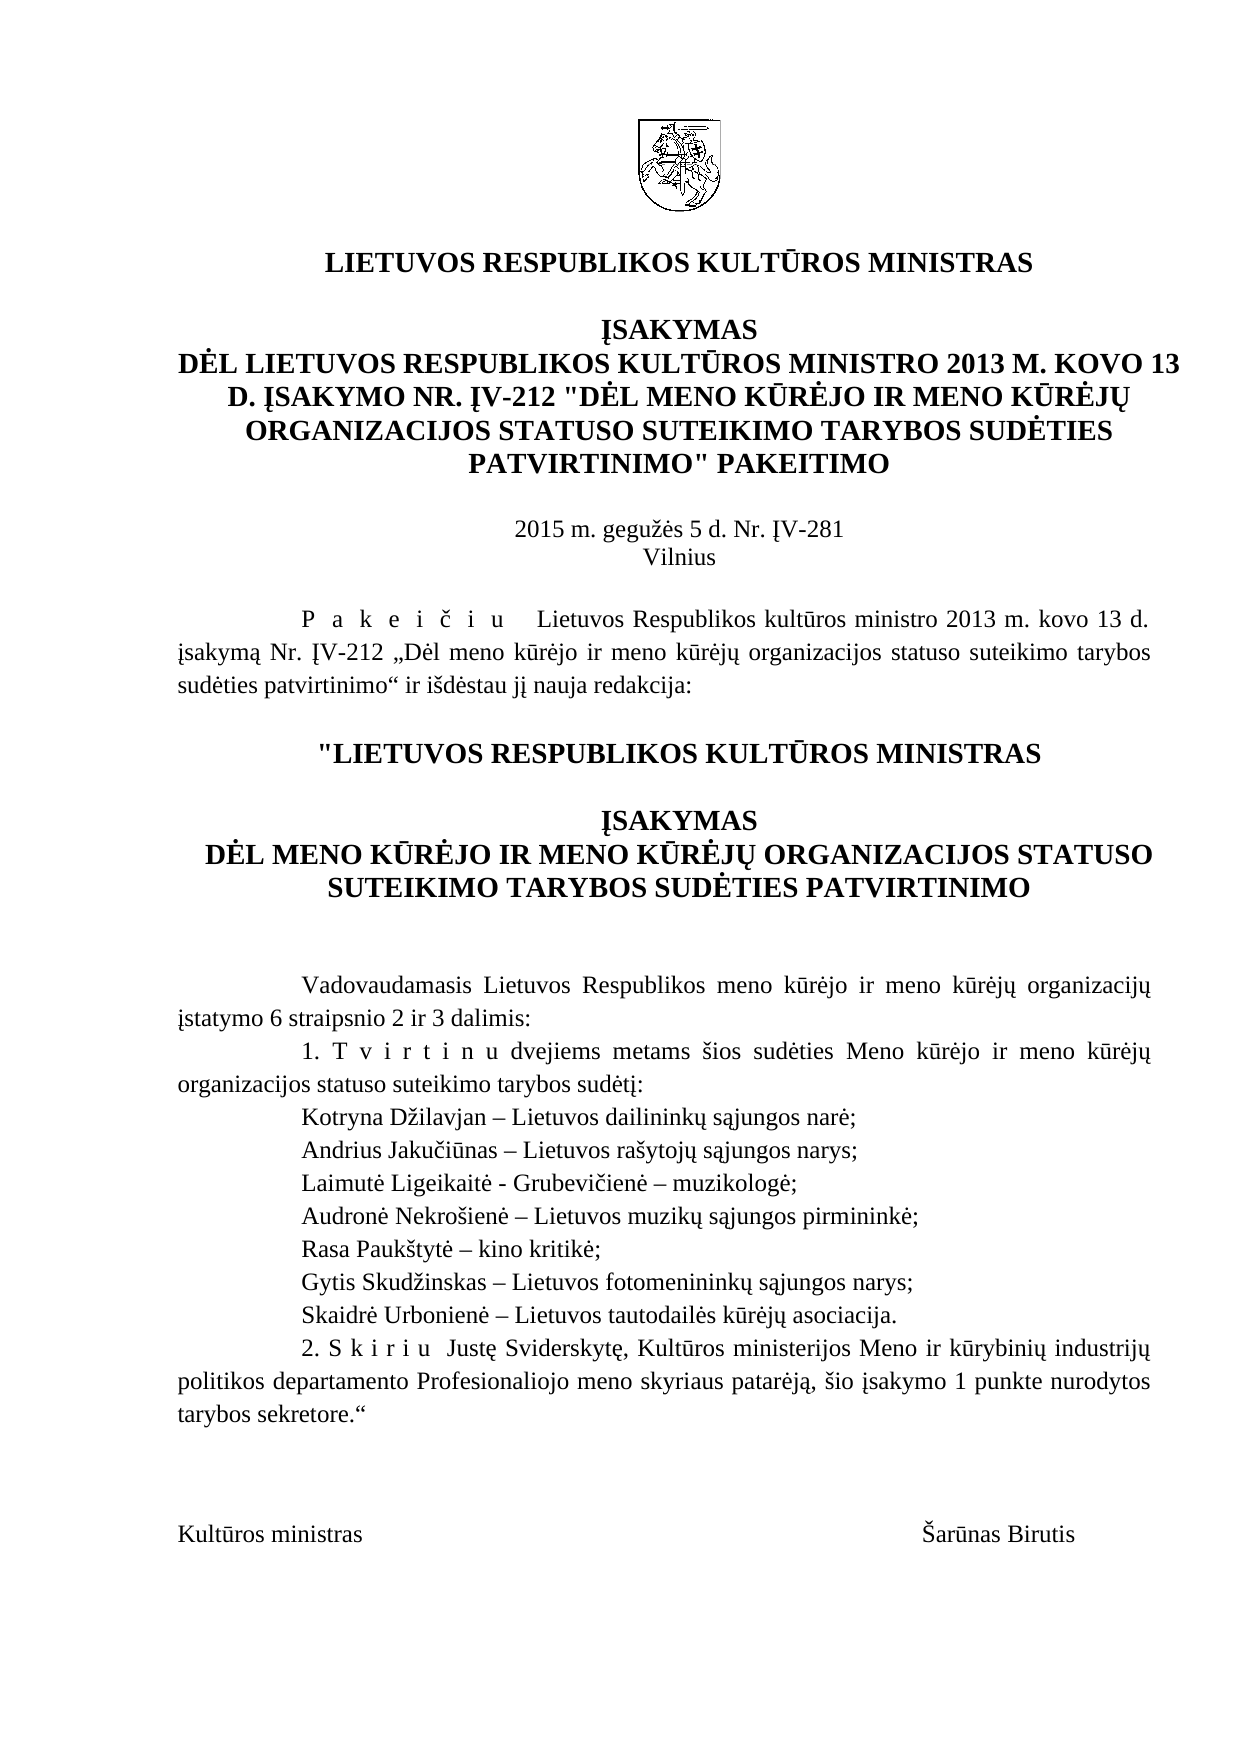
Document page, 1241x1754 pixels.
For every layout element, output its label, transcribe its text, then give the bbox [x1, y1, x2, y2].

text Vadovaudamasis Lietuvos Respublikos meno kūrėjo ir meno kūrėjų organizacijų įstatymo 6 straipsnio 2 ir 3 dalimis: [177, 970, 1152, 1032]
text Rasa Paukštytė – kino kritikė; [177, 1234, 1152, 1263]
text ĮSAKYMAS [177, 312, 1181, 346]
text Laimutė Ligeikaitė - Grubevičienė – muzikologė; [177, 1168, 1152, 1197]
text 2015 m. gegužės 5 d. Nr. ĮV-281 [177, 514, 1181, 542]
text 1. T v i r t i n u dvejiems metams šios sudėties Meno kūrėjo ir meno kūrėjų organizacijos statuso suteikimo tarybos sudėtį: [177, 1036, 1152, 1098]
text Andrius Jakučiūnas – Lietuvos rašytojų sąjungos narys; [177, 1135, 1152, 1164]
text Skaidrė Urbonienė – Lietuvos tautodailės kūrėjų asociacija. [177, 1300, 1152, 1329]
text DĖL Lietuvos respublikos kultūros ministro 2013 m. kovo 13 d. įsakymo nr. ĮV-212 "Dėl meno kūrėjo ir meno kūrėjų organizacijos statuso suteikimo tarybos sudėties patvirtinimo" pakeitimo [177, 346, 1181, 480]
text Kultūros ministras Šarūnas Birutis [177, 1519, 1181, 1547]
text Audronė Nekrošienė – Lietuvos muzikų sąjungos pirmininkė; [177, 1201, 1152, 1230]
text 2. S k i r i u Justę Sviderskytę, Kultūros ministerijos Meno ir kūrybinių industrijų politikos departamento Profesionaliojo meno skyriaus patarėją, šio įsakymo 1 punkte nurodytos tarybos sekretore.“ [177, 1333, 1152, 1428]
text P a k e i č i u Lietuvos Respublikos kultūros ministro 2013 m. kovo 13 d. įsakymą Nr. ĮV-212 „Dėl meno kūrėjo ir meno kūrėjų organizacijos statuso suteikimo tarybos sudėties patvirtinimo“ ir išdėstau jį nauja redakcija: [177, 604, 1152, 699]
text Kotryna Džilavjan – Lietuvos dailininkų sąjungos narė; [177, 1102, 1152, 1131]
text LIETUVOS RESPUBLIKOS KULTŪROS MINISTRAS [177, 245, 1181, 279]
text "Lietuvos respublikos kultūros ministras [177, 736, 1181, 770]
text Vilnius [177, 542, 1181, 571]
text Gytis Skudžinskas – Lietuvos fotomenininkų sąjungos narys; [177, 1267, 1152, 1296]
text DĖL meno kūrėjo ir meno kūrėjų organizacijos statuso suteikimo tarybos sudėties patvirtinimo [177, 837, 1181, 904]
text Įsakymas [177, 803, 1181, 837]
